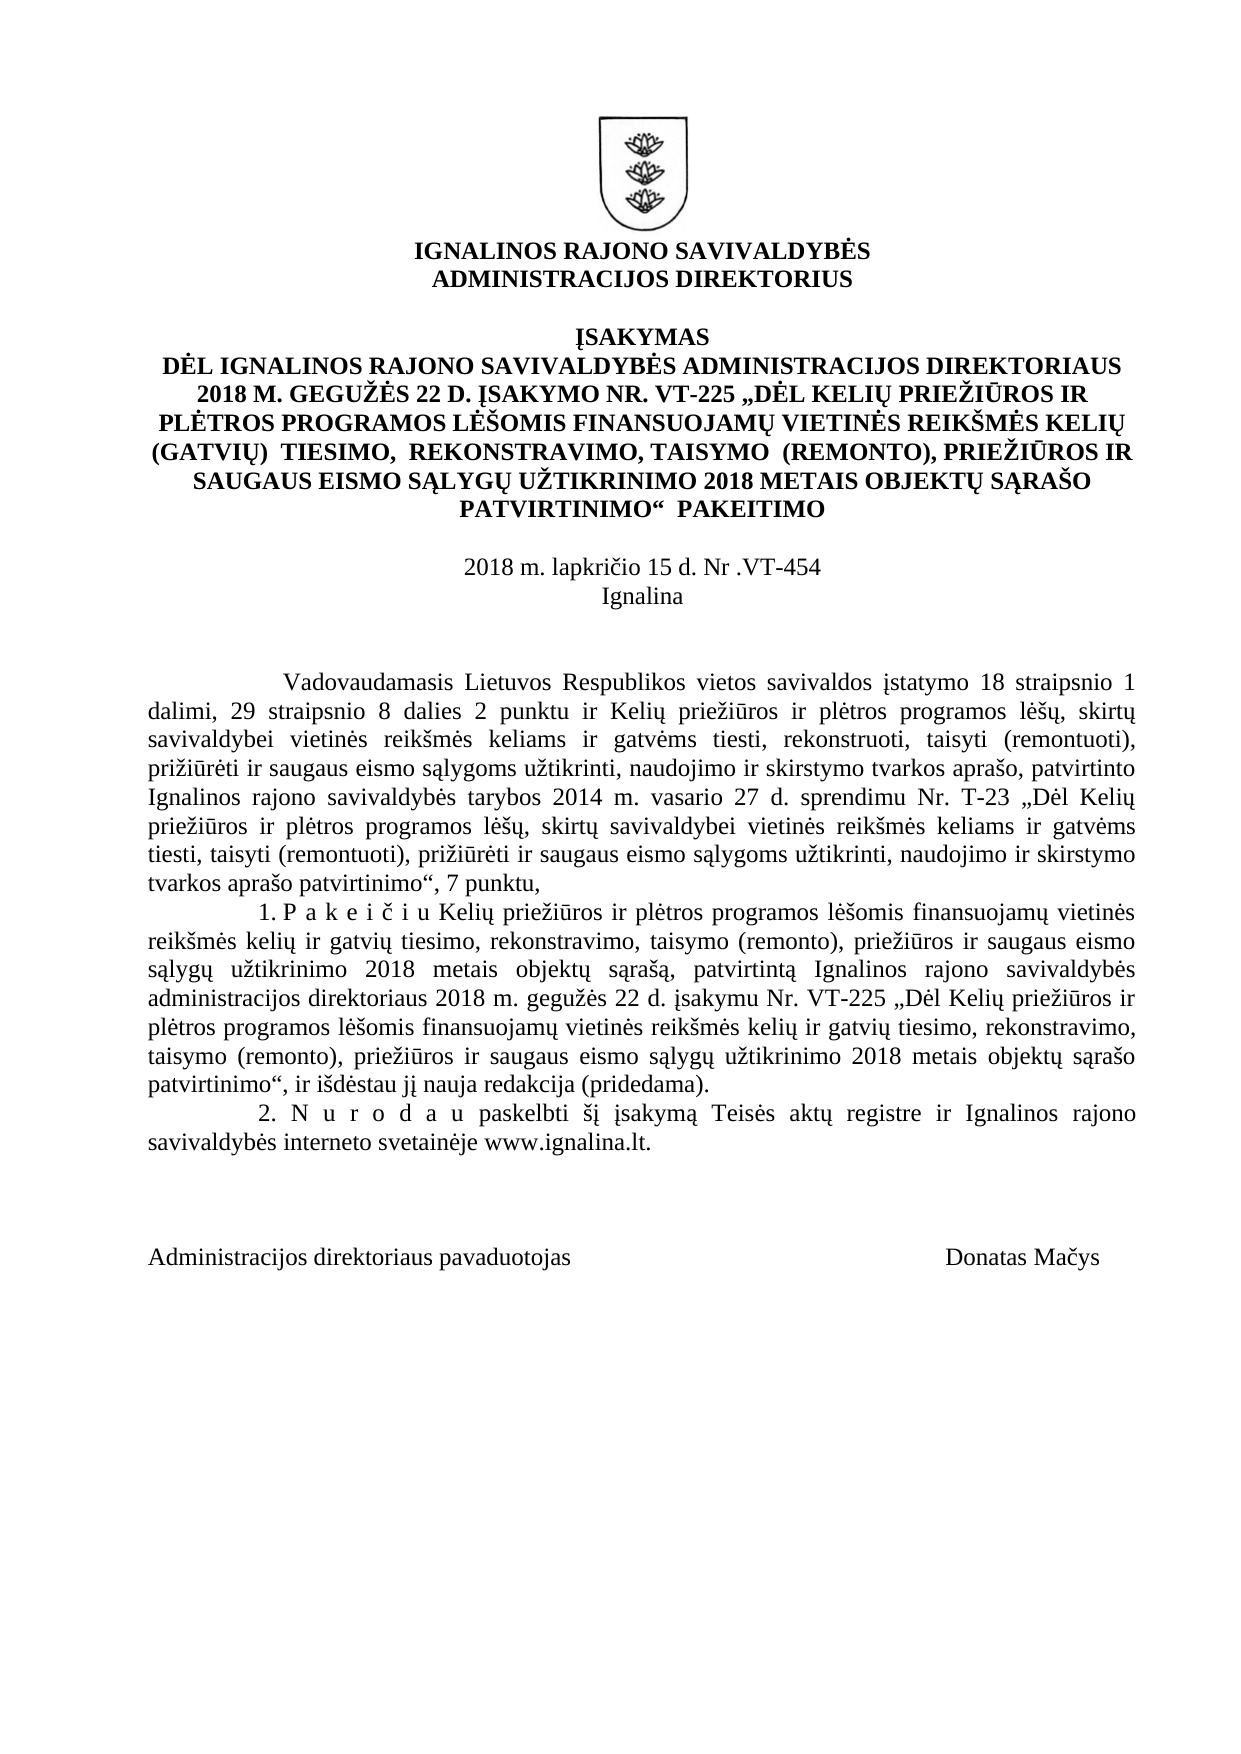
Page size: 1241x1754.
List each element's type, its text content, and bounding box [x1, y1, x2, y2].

text Administracijos direktoriaus pavaduotojas Donatas Mačys [148, 1242, 1137, 1271]
text 2. N u r o d a u paskelbti šį įsakymą Teisės aktų registre ir Ignalinos rajono savivaldybės interneto svetainėje www.ignalina.lt. [148, 1098, 1137, 1156]
text IGNALINOS RAJONO SAVIVALDYBĖS [148, 236, 1137, 264]
text ADMINISTRACIJOS DIREKTORIUS [148, 264, 1137, 293]
text DĖL IGNALINOS RAJONO SAVIVALDYBĖS ADMINISTRACIJOS DIREKTORIAUS 2018 M. GEGUŽĖS 22 D. ĮSAKYMO NR. VT-225 „DĖL KELIŲ PRIEŽIŪROS IR PLĖTROS PROGRAMOS LĖŠOMIS FINANSUOJAMŲ VIETINĖS REIKŠMĖS KELIŲ (GATVIŲ) TIESIMO, REKONSTRAVIMO, TAISYMO (REMONTO), PRIEŽIŪROS IR SAUGAUS EISMO SĄLYGŲ UŽTIKRINIMO 2018 METAIS OBJEKTŲ SĄRAŠO PATVIRTINIMO“ PAKEITIMO [148, 351, 1137, 523]
text 1. P a k e i č i u Kelių priežiūros ir plėtros programos lėšomis finansuojamų vietinės reikšmės kelių ir gatvių tiesimo, rekonstravimo, taisymo (remonto), priežiūros ir saugaus eismo sąlygų užtikrinimo 2018 metais objektų sąrašą, patvirtintą Ignalinos rajono savivaldybės administracijos direktoriaus 2018 m. gegužės 22 d. įsakymu Nr. VT-225 „Dėl Kelių priežiūros ir plėtros programos lėšomis finansuojamų vietinės reikšmės kelių ir gatvių tiesimo, rekonstravimo, taisymo (remonto), priežiūros ir saugaus eismo sąlygų užtikrinimo 2018 metais objektų sąrašo patvirtinimo“, ir išdėstau jį nauja redakcija (pridedama). [148, 897, 1137, 1098]
text Vadovaudamasis Lietuvos Respublikos vietos savivaldos įstatymo 18 straipsnio 1 dalimi, 29 straipsnio 8 dalies 2 punktu ir Kelių priežiūros ir plėtros programos lėšų, skirtų savivaldybei vietinės reikšmės keliams ir gatvėms tiesti, rekonstruoti, taisyti (remontuoti), prižiūrėti ir saugaus eismo sąlygoms užtikrinti, naudojimo ir skirstymo tvarkos aprašo, patvirtinto Ignalinos rajono savivaldybės tarybos 2014 m. vasario 27 d. sprendimu Nr. T-23 „Dėl Kelių priežiūros ir plėtros programos lėšų, skirtų savivaldybei vietinės reikšmės keliams ir gatvėms tiesti, taisyti (remontuoti), prižiūrėti ir saugaus eismo sąlygoms užtikrinti, naudojimo ir skirstymo tvarkos aprašo patvirtinimo“, 7 punktu, [148, 667, 1137, 897]
text ĮSAKYMAS [148, 322, 1137, 351]
text 2018 m. lapkričio 15 d. Nr .VT-454 [148, 552, 1137, 581]
text Ignalina [148, 581, 1137, 609]
